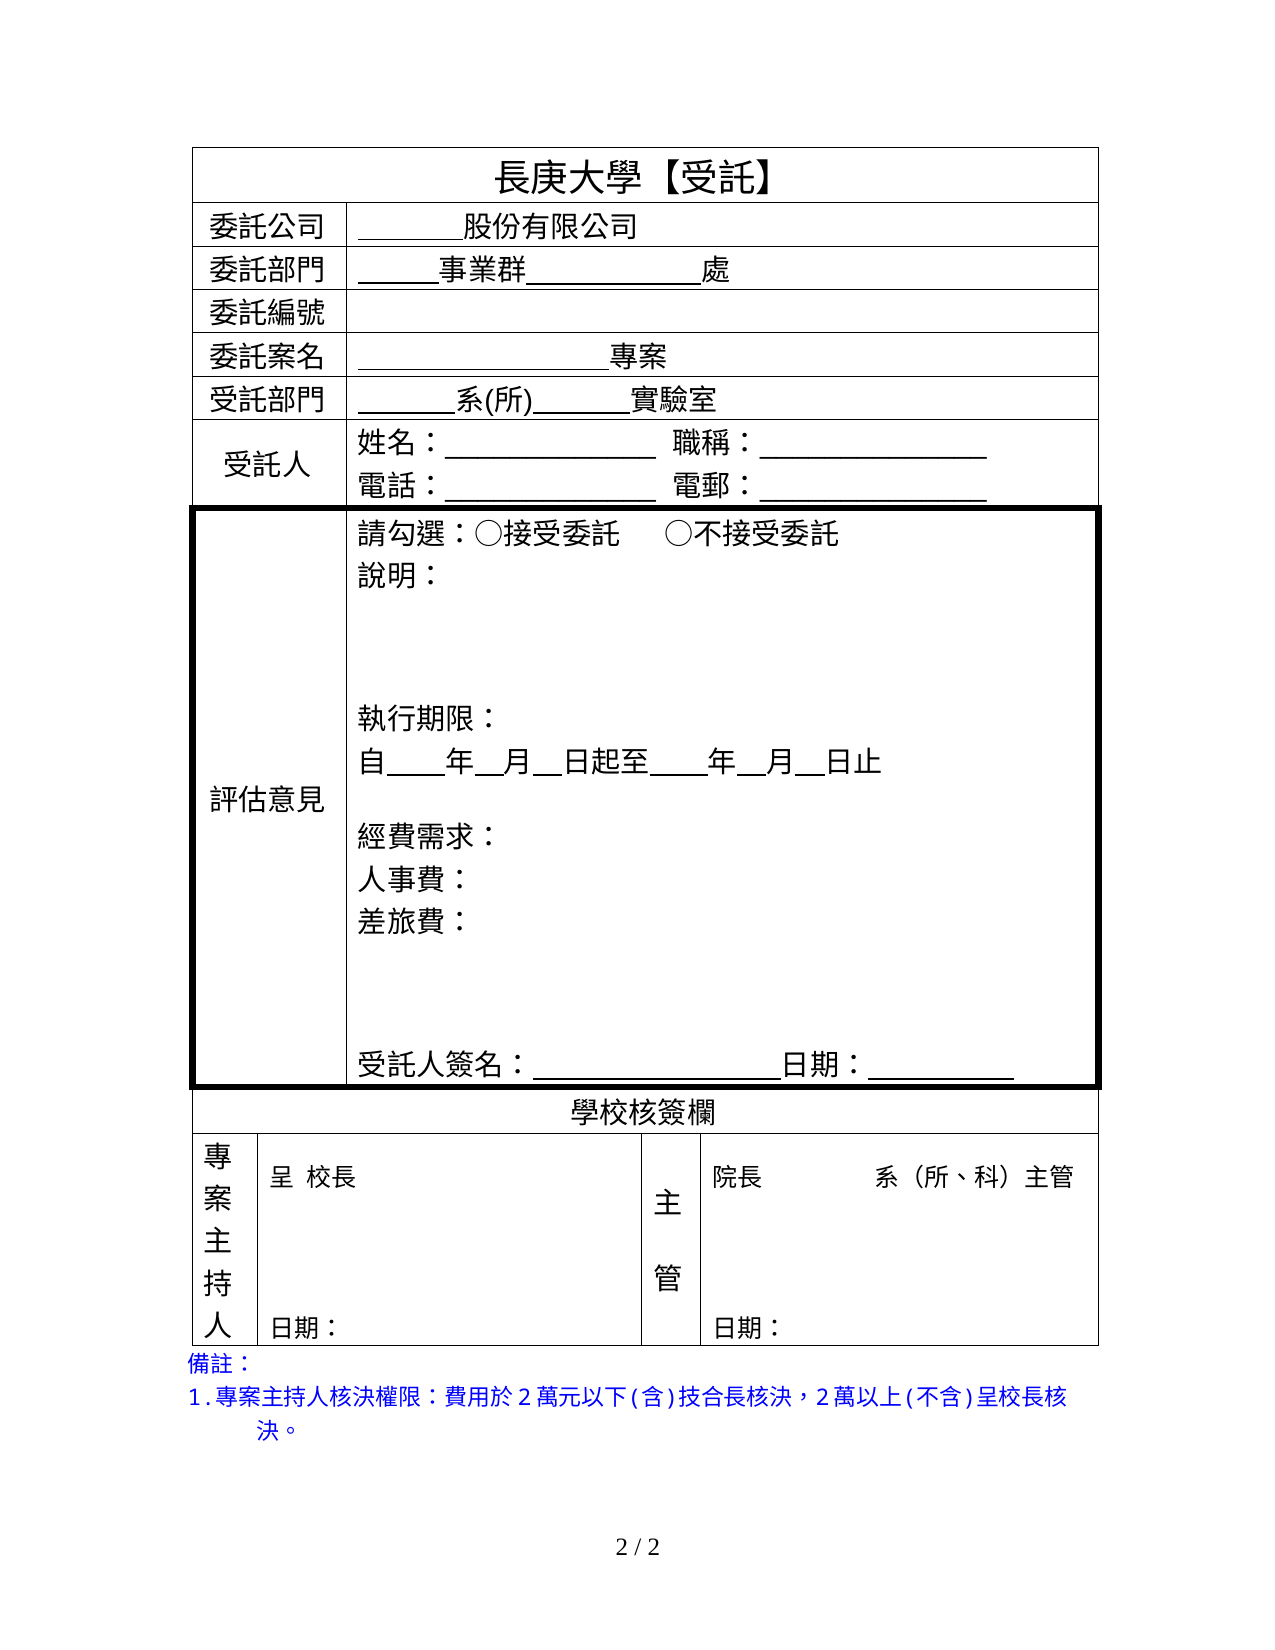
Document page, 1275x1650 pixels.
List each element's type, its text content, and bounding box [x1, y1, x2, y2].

table_cell 受託部門 [193, 377, 346, 419]
table_header 長庚大學【受託】 [193, 148, 1098, 202]
table_cell 呈 校長 日期： [258, 1134, 641, 1345]
table_cell 主 管 [642, 1134, 700, 1345]
table_cell 受託人 [193, 420, 346, 504]
text 1.專案主持人核決權限：費用於2萬元以下(含)技合長核決，2萬以上(不含)呈校長核決。 [187, 1379, 1087, 1446]
table_cell 系(所) 實驗室 [347, 377, 1098, 419]
table_cell 姓名：_____________ 職稱：______________ 電話：_____________ 電郵：______________ [347, 420, 1098, 504]
table_cell 委託部門 [193, 247, 346, 289]
table_cell 專案 [347, 333, 1098, 376]
table_cell 請勾選：○接受委託 ○不接受委託 說明： 執行期限： 自 年 月 日起至 年 月 日止 經費需求： 人事費： 差旅費： 受託人簽名： 日期： [347, 511, 1095, 1084]
table_cell 學校核簽欄 [193, 1090, 1098, 1132]
table_cell [347, 290, 1098, 332]
table_cell 專 案 主 持 人 [193, 1134, 257, 1345]
table_cell 評估意見 [196, 511, 346, 1084]
table_cell 院長 系（所、科）主管 日期： [701, 1134, 1098, 1345]
text 備註： [187, 1346, 1087, 1379]
table_cell 委託案名 [193, 333, 346, 376]
table_cell 股份有限公司 [347, 203, 1098, 246]
table_cell 委託公司 [193, 203, 346, 246]
table_cell 事業群 處 [347, 247, 1098, 289]
table_cell 委託編號 [193, 290, 346, 332]
